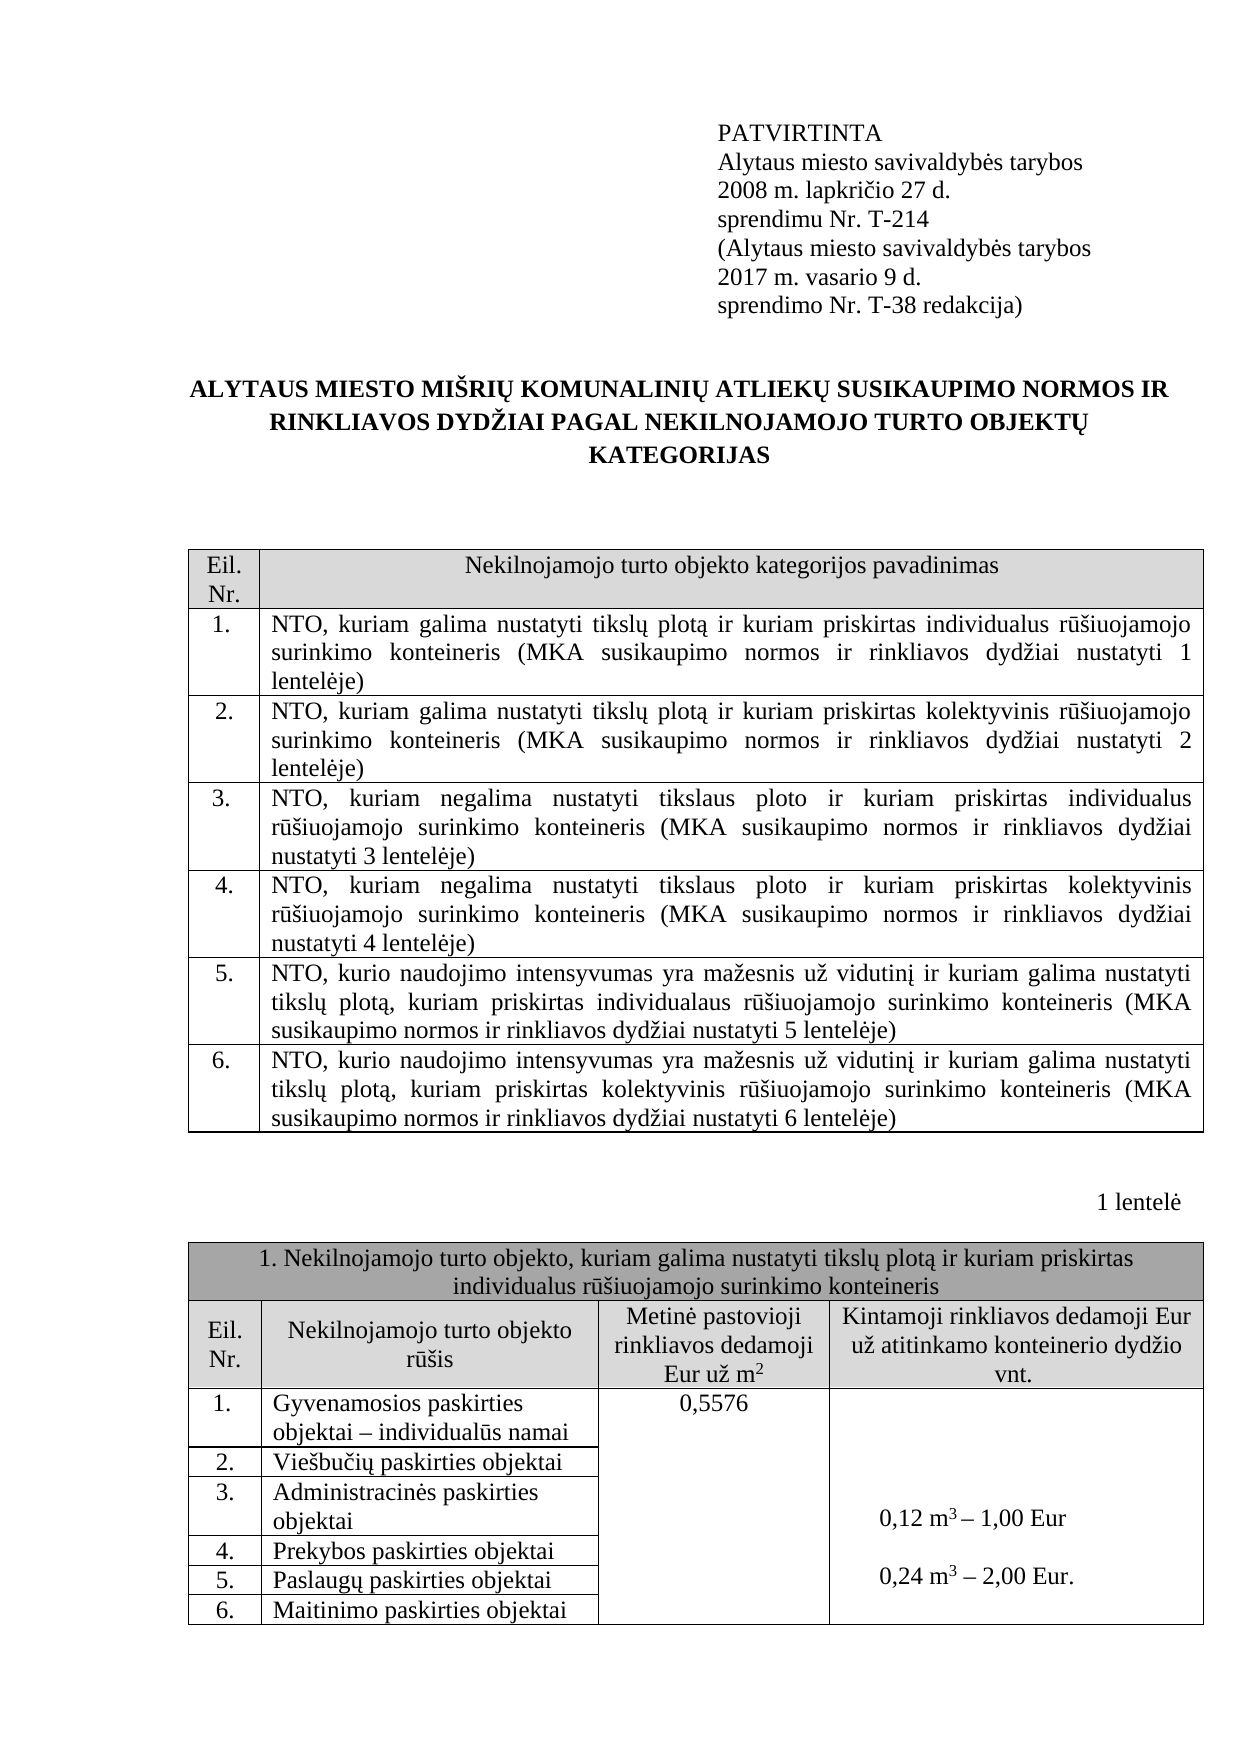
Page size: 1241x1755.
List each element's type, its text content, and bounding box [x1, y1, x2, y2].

table_cell NTO, kuriam negalima nustatyti tikslaus ploto ir kuriam priskirtas kolektyvinis rūšiuojamojo surinkimo konteineris (MKA susikaupimo normos ir rinkliavos dydžiai nustatyti 4 lentelėje) [260, 871, 1203, 957]
table_cell Nekilnojamojo turto objekto rūšis [262, 1301, 598, 1387]
table_cell NTO, kuriam galima nustatyti tikslų plotą ir kuriam priskirtas kolektyvinis rūšiuojamojo surinkimo konteineris (MKA susikaupimo normos ir rinkliavos dydžiai nustatyti 2 lentelėje) [260, 696, 1203, 782]
table_cell 4. [189, 1536, 261, 1564]
table_cell 2. [189, 1448, 261, 1476]
text 1 lentelė [650, 1187, 1181, 1216]
table_cell Maitinimo paskirties objektai [262, 1595, 598, 1624]
table_cell Paslaugų paskirties objektai [262, 1566, 598, 1594]
table_cell 3. [189, 783, 259, 869]
table_cell Metinė pastovioji rinkliavos dedamoji Eur už m2 [599, 1301, 829, 1387]
table_cell 6. [189, 1045, 259, 1131]
table_cell 5. [189, 958, 259, 1044]
table_cell Administracinės paskirties objektai [262, 1477, 598, 1535]
text (Alytaus miesto savivaldybės tarybos [582, 233, 1181, 262]
table_header Eil. Nr. [189, 550, 259, 608]
table_cell 0,12 m3 – 1,00 Eur 0,24 m3 – 2,00 Eur. [830, 1389, 1203, 1624]
table_cell NTO, kurio naudojimo intensyvumas yra mažesnis už vidutinį ir kuriam galima nustatyti tikslų plotą, kuriam priskirtas individualaus rūšiuojamojo surinkimo konteineris (MKA susikaupimo normos ir rinkliavos dydžiai nustatyti 5 lentelėje) [260, 958, 1203, 1044]
table_cell NTO, kuriam negalima nustatyti tikslaus ploto ir kuriam priskirtas individualus rūšiuojamojo surinkimo konteineris (MKA susikaupimo normos ir rinkliavos dydžiai nustatyti 3 lentelėje) [260, 783, 1203, 869]
text 2017 m. vasario 9 d. [582, 262, 1181, 291]
table_cell Gyvenamosios paskirties objektai – individualūs namai [262, 1389, 598, 1446]
table_cell 1. [189, 609, 259, 695]
table_cell 4. [189, 871, 259, 957]
table_cell 3. [189, 1477, 261, 1535]
table_cell Viešbučių paskirties objektai [262, 1448, 598, 1476]
table_cell Prekybos paskirties objektai [262, 1536, 598, 1564]
text ALYTAUS MIESTO MIŠRIŲ KOMUNALINIŲ ATLIEKŲ SUSIKAUPIMO NORMOS IR RINKLIAVOS DYDŽIAI PAGAL NEKILNOJAMOJO TURTO OBJEKTŲ KATEGORIJAS [177, 374, 1181, 469]
text 2008 m. lapkričio 27 d. [582, 176, 1181, 204]
text sprendimo Nr. T-38 redakcija) [582, 291, 1181, 319]
table_header 1. Nekilnojamojo turto objekto, kuriam galima nustatyti tikslų plotą ir kuriam priskirtas individualus rūšiuojamojo surinkimo konteineris [189, 1243, 1203, 1300]
table_cell NTO, kurio naudojimo intensyvumas yra mažesnis už vidutinį ir kuriam galima nustatyti tikslų plotą, kuriam priskirtas kolektyvinis rūšiuojamojo surinkimo konteineris (MKA susikaupimo normos ir rinkliavos dydžiai nustatyti 6 lentelėje) [260, 1045, 1203, 1131]
table_cell NTO, kuriam galima nustatyti tikslų plotą ir kuriam priskirtas individualus rūšiuojamojo surinkimo konteineris (MKA susikaupimo normos ir rinkliavos dydžiai nustatyti 1 lentelėje) [260, 609, 1203, 695]
text PATVIRTINTA [582, 118, 1181, 147]
table_cell 6. [189, 1595, 261, 1624]
table_cell Eil. Nr. [189, 1301, 261, 1387]
text sprendimu Nr. T-214 [582, 204, 1181, 233]
table_cell 1. [189, 1389, 261, 1446]
table_cell 5. [189, 1566, 261, 1594]
table_cell 2. [189, 696, 259, 782]
text Alytaus miesto savivaldybės tarybos [582, 147, 1181, 176]
table_cell Kintamoji rinkliavos dedamoji Eur už atitinkamo konteinerio dydžio vnt. [830, 1301, 1203, 1387]
table_cell 0,5576 [599, 1389, 829, 1624]
table_header Nekilnojamojo turto objekto kategorijos pavadinimas [260, 550, 1203, 608]
